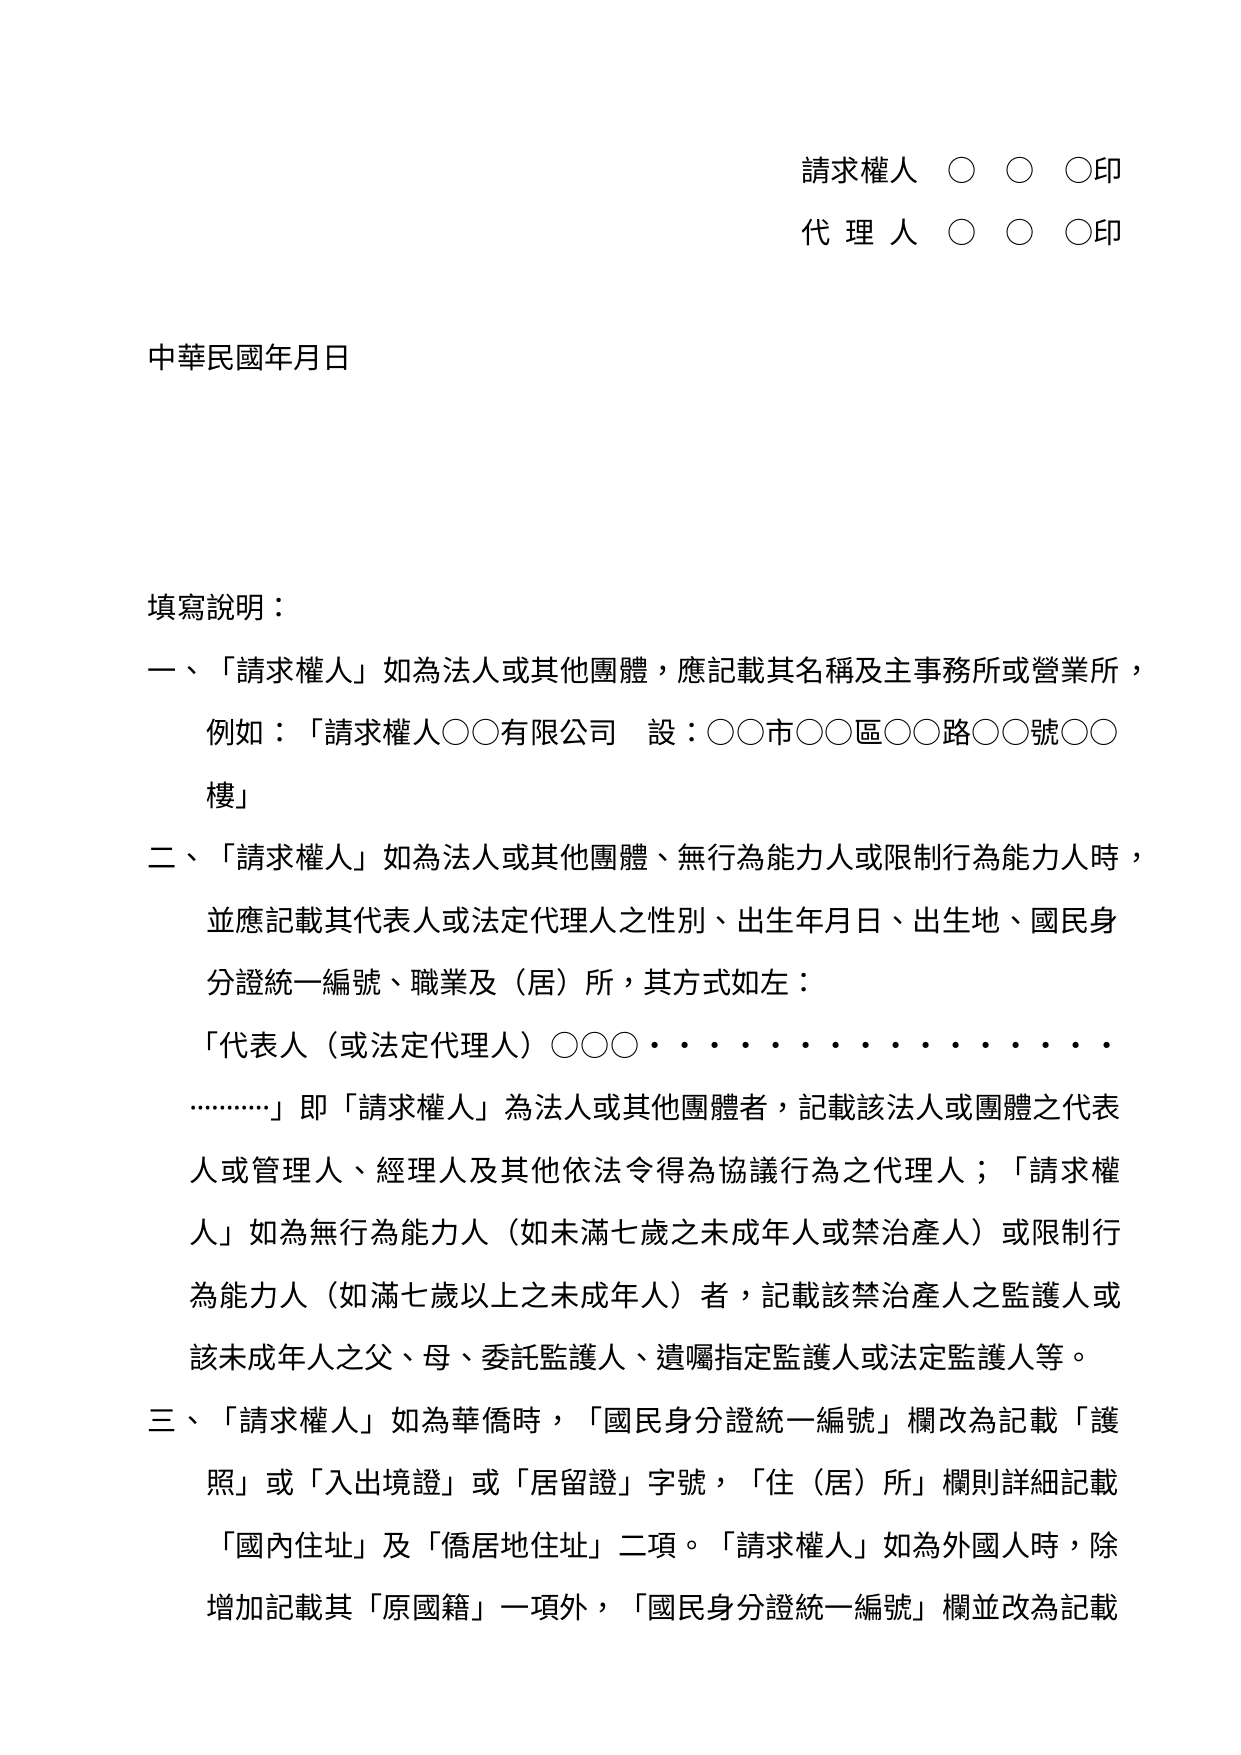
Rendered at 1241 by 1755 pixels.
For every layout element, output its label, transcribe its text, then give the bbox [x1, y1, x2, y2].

text 三、「請求權人」如為華僑時，「國民身分證統一編號」欄改為記載「護照」或「入出境證」或「居留證」字號，「住（居）所」欄則詳細記載「國內住址」及「僑居地住址」二項。「請求權人」如為外國人時，除增加記載其「原國籍」一項外，「國民身分證統一編號」欄並改為記載 [148, 1377, 1122, 1627]
text 請求權人 ○ ○ ○印 [148, 127, 1122, 189]
text 中華民國年月日 [148, 314, 1122, 377]
text 「代表人（或法定代理人）○○○‧‧‧‧‧‧‧‧‧‧‧‧‧‧‧‧ ‧‧‧‧‧‧‧‧‧‧‧」即「請求權人」為法人或其他團體者，記載該法人或團體之代表人或管理人、經理人及其他依法令得為協議行為之代理人；「請求權人」如為無行為能力人（如未滿七歲之未成年人或禁治產人）或限制行為能力人（如滿七歲以上之未成年人）者，記載該禁治產人之監護人或該未成年人之父、母、委託監護人、遺囑指定監護人或法定監護人等。 [189, 1002, 1122, 1377]
text 填寫說明： [148, 564, 1122, 627]
text 一、「請求權人」如為法人或其他團體，應記載其名稱及主事務所或營業所，例如：「請求權人○○有限公司 設：○○市○○區○○路○○號○○樓」 [148, 627, 1122, 814]
text 二、「請求權人」如為法人或其他團體、無行為能力人或限制行為能力人時，並應記載其代表人或法定代理人之性別、出生年月日、出生地、國民身分證統一編號、職業及（居）所，其方式如左： [148, 814, 1122, 1002]
text 代 理 人 ○ ○ ○印 [148, 189, 1122, 252]
